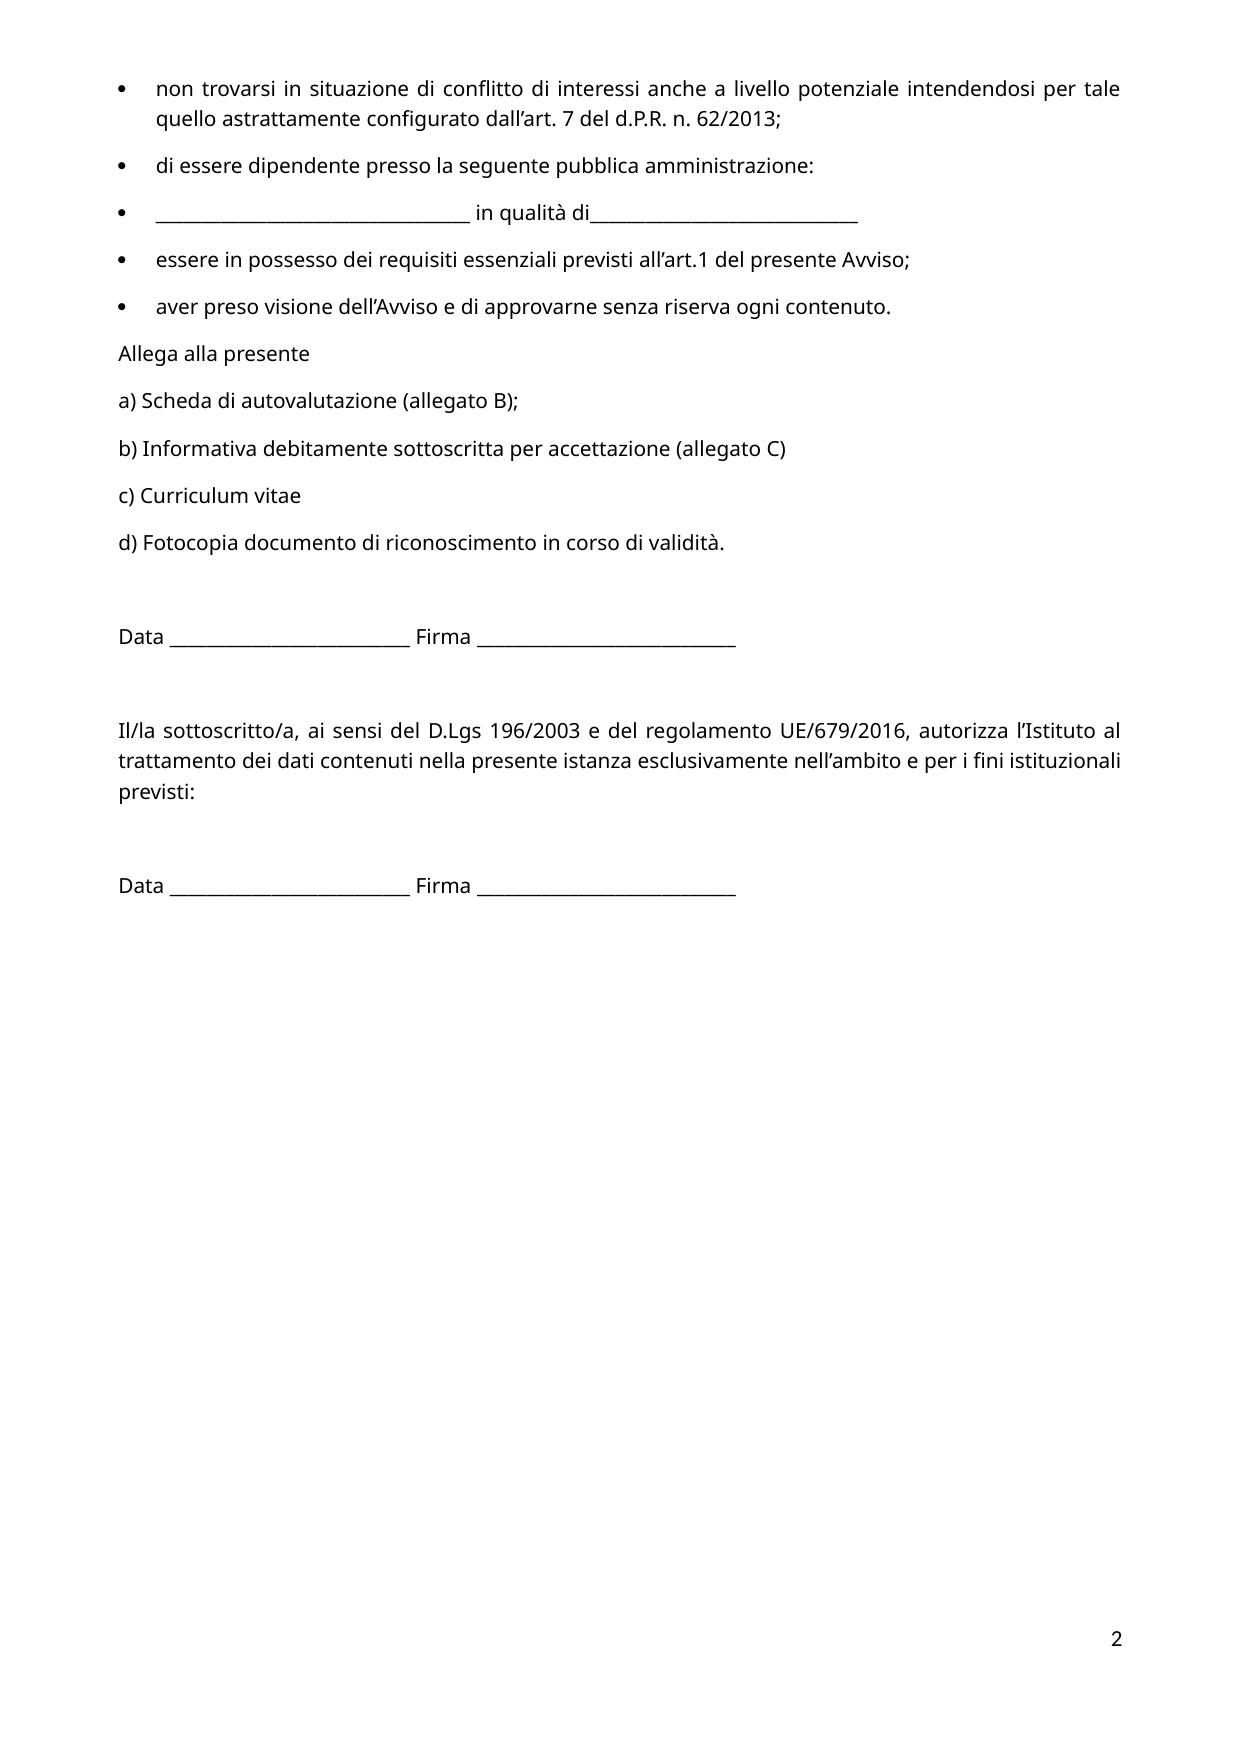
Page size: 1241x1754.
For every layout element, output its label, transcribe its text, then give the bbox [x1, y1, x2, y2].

text Data __________________________ Firma ____________________________ [118, 622, 1122, 651]
list essere in possesso dei requisiti essenziali previsti all’art.1 del presente Avviso; [118, 245, 1122, 274]
text d) Fotocopia documento di riconoscimento in corso di validità. [118, 528, 1122, 556]
text Il/la sottoscritto/a, ai sensi del D.Lgs 196/2003 e del regolamento UE/679/2016, autorizza l’Istituto al trattamento dei dati contenuti nella presente istanza esclusivamente nell’ambito e per i fini istituzionali previsti: [118, 716, 1122, 806]
text b) Informativa debitamente sottoscritta per accettazione (allegato C) [118, 434, 1122, 462]
list non trovarsi in situazione di conflitto di interessi anche a livello potenziale intendendosi per tale quello astrattamente configurato dall’art. 7 del d.P.R. n. 62/2013; [118, 74, 1122, 133]
text Data __________________________ Firma ____________________________ [118, 871, 1122, 900]
text a) Scheda di autovalutazione (allegato B); [118, 387, 1122, 415]
list di essere dipendente presso la seguente pubblica amministrazione: [118, 151, 1122, 180]
list __________________________________ in qualità di_____________________________ [118, 198, 1122, 227]
text c) Curriculum vitae [118, 481, 1122, 509]
list aver preso visione dell’Avviso e di approvarne senza riserva ogni contenuto. [118, 292, 1122, 321]
text Allega alla presente [118, 339, 1122, 368]
